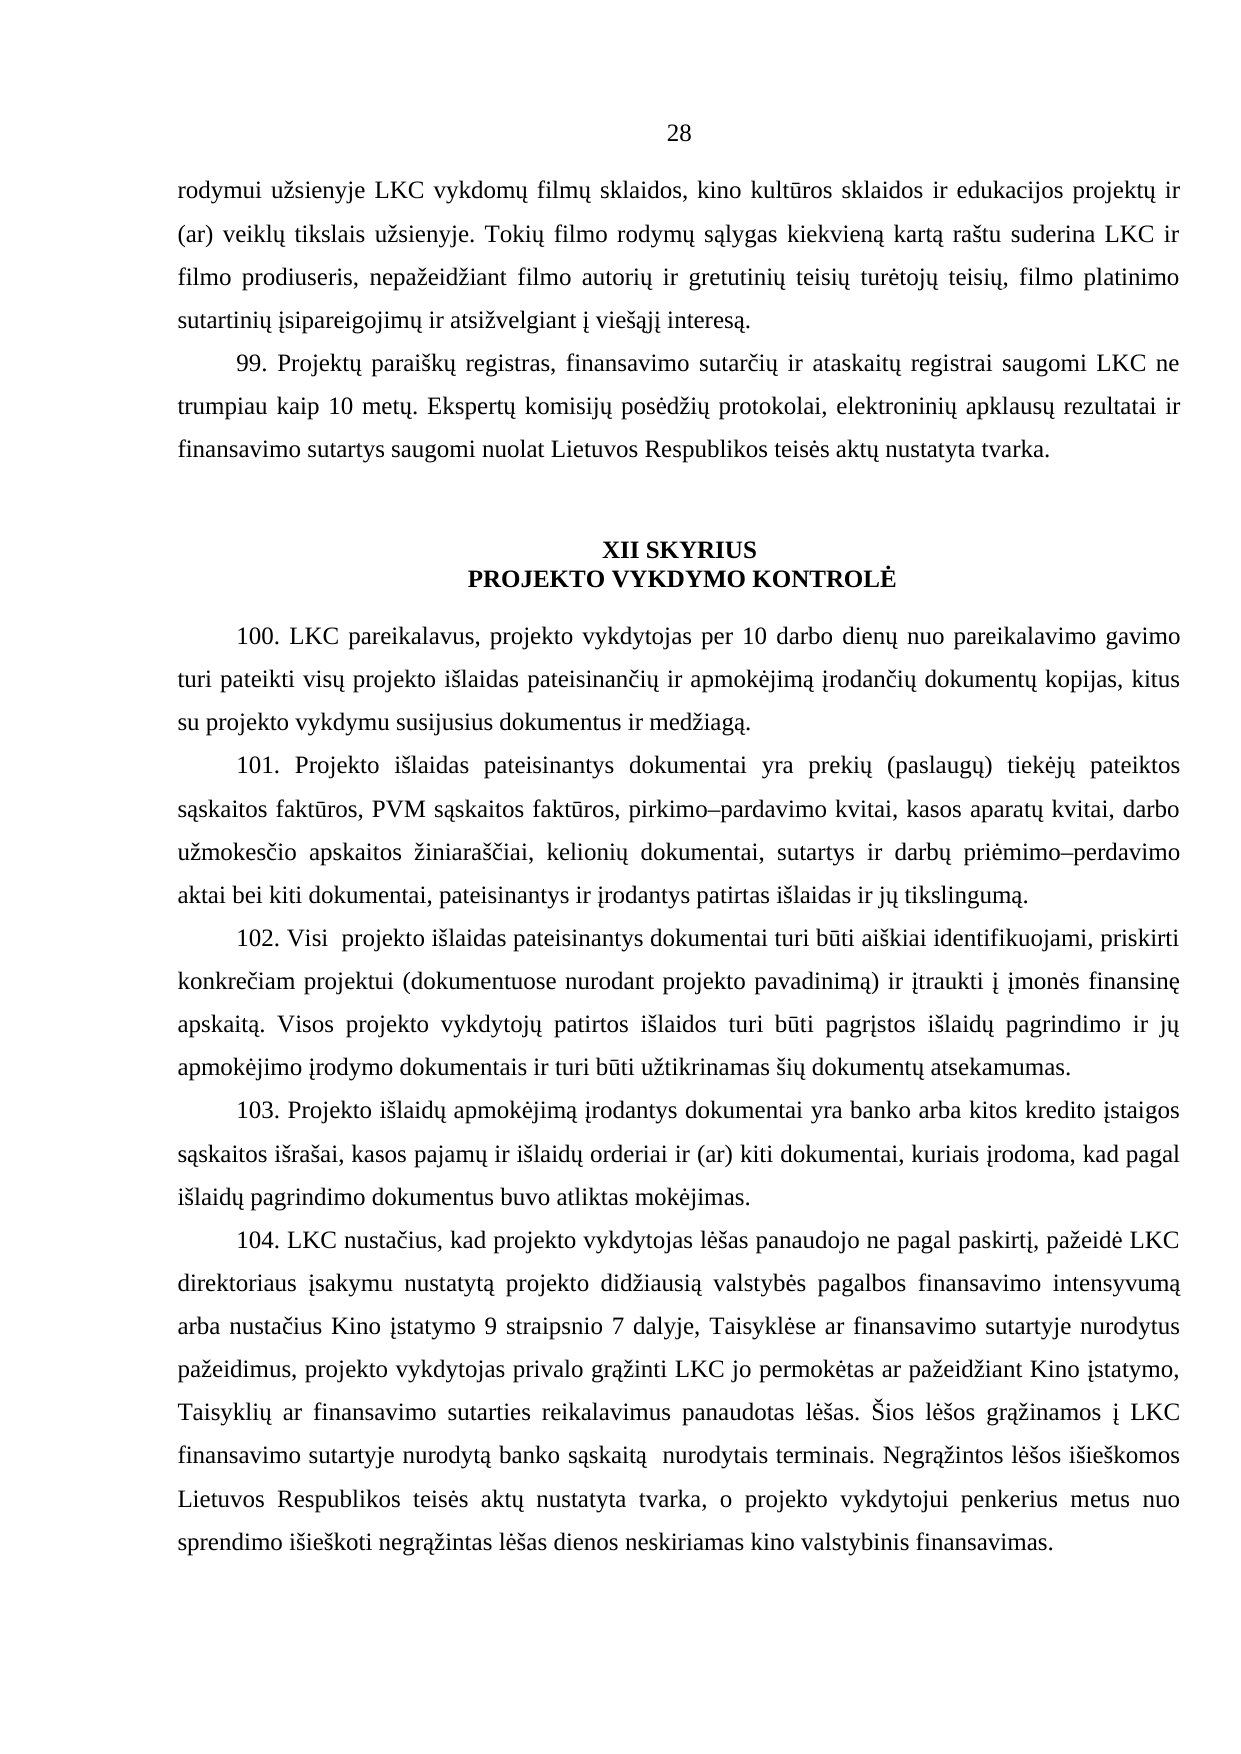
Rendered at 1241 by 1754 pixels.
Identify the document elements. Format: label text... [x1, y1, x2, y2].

text 104. LKC nustačius, kad projekto vykdytojas lėšas panaudojo ne pagal paskirtį, pažeidė LKC direktoriaus įsakymu nustatytą projekto didžiausią valstybės pagalbos finansavimo intensyvumą arba nustačius Kino įstatymo 9 straipsnio 7 dalyje, Taisyklėse ar finansavimo sutartyje nurodytus pažeidimus, projekto vykdytojas privalo grąžinti LKC jo permokėtas ar pažeidžiant Kino įstatymo, Taisyklių ar finansavimo sutarties reikalavimus panaudotas lėšas. Šios lėšos grąžinamos į LKC finansavimo sutartyje nurodytą banko sąskaitą nurodytais terminais. Negrąžintos lėšos išieškomos Lietuvos Respublikos teisės aktų nustatyta tvarka, o projekto vykdytojui penkerius metus nuo sprendimo išieškoti negrąžintas lėšas dienos neskiriamas kino valstybinis finansavimas. [177, 1225, 1181, 1556]
text XII SKYRIUS [177, 535, 1181, 564]
text 99. Projektų paraiškų registras, finansavimo sutarčių ir ataskaitų registrai saugomi LKC ne trumpiau kaip 10 metų. Ekspertų komisijų posėdžių protokolai, elektroninių apklausų rezultatai ir finansavimo sutartys saugomi nuolat Lietuvos Respublikos teisės aktų nustatyta tvarka. [177, 348, 1181, 463]
text rodymui užsienyje LKC vykdomų filmų sklaidos, kino kultūros sklaidos ir edukacijos projektų ir (ar) veiklų tikslais užsienyje. Tokių filmo rodymų sąlygas kiekvieną kartą raštu suderina LKC ir filmo prodiuseris, nepažeidžiant filmo autorių ir gretutinių teisių turėtojų teisių, filmo platinimo sutartinių įsipareigojimų ir atsižvelgiant į viešąjį interesą. [177, 176, 1181, 334]
text 103. Projekto išlaidų apmokėjimą įrodantys dokumentai yra banko arba kitos kredito įstaigos sąskaitos išrašai, kasos pajamų ir išlaidų orderiai ir (ar) kiti dokumentai, kuriais įrodoma, kad pagal išlaidų pagrindimo dokumentus buvo atliktas mokėjimas. [177, 1096, 1181, 1211]
text 100. LKC pareikalavus, projekto vykdytojas per 10 darbo dienų nuo pareikalavimo gavimo turi pateikti visų projekto išlaidas pateisinančių ir apmokėjimą įrodančių dokumentų kopijas, kitus su projekto vykdymu susijusius dokumentus ir medžiagą. [177, 621, 1181, 736]
text PROJEKTO VYKDYMO KONTROLĖ [177, 564, 1181, 592]
text 102. Visi projekto išlaidas pateisinantys dokumentai turi būti aiškiai identifikuojami, priskirti konkrečiam projektui (dokumentuose nurodant projekto pavadinimą) ir įtraukti į įmonės finansinę apskaitą. Visos projekto vykdytojų patirtos išlaidos turi būti pagrįstos išlaidų pagrindimo ir jų apmokėjimo įrodymo dokumentais ir turi būti užtikrinamas šių dokumentų atsekamumas. [177, 923, 1181, 1081]
text 101. Projekto išlaidas pateisinantys dokumentai yra prekių (paslaugų) tiekėjų pateiktos sąskaitos faktūros, PVM sąskaitos faktūros, pirkimo–pardavimo kvitai, kasos aparatų kvitai, darbo užmokesčio apskaitos žiniaraščiai, kelionių dokumentai, sutartys ir darbų priėmimo–perdavimo aktai bei kiti dokumentai, pateisinantys ir įrodantys patirtas išlaidas ir jų tikslingumą. [177, 751, 1181, 909]
